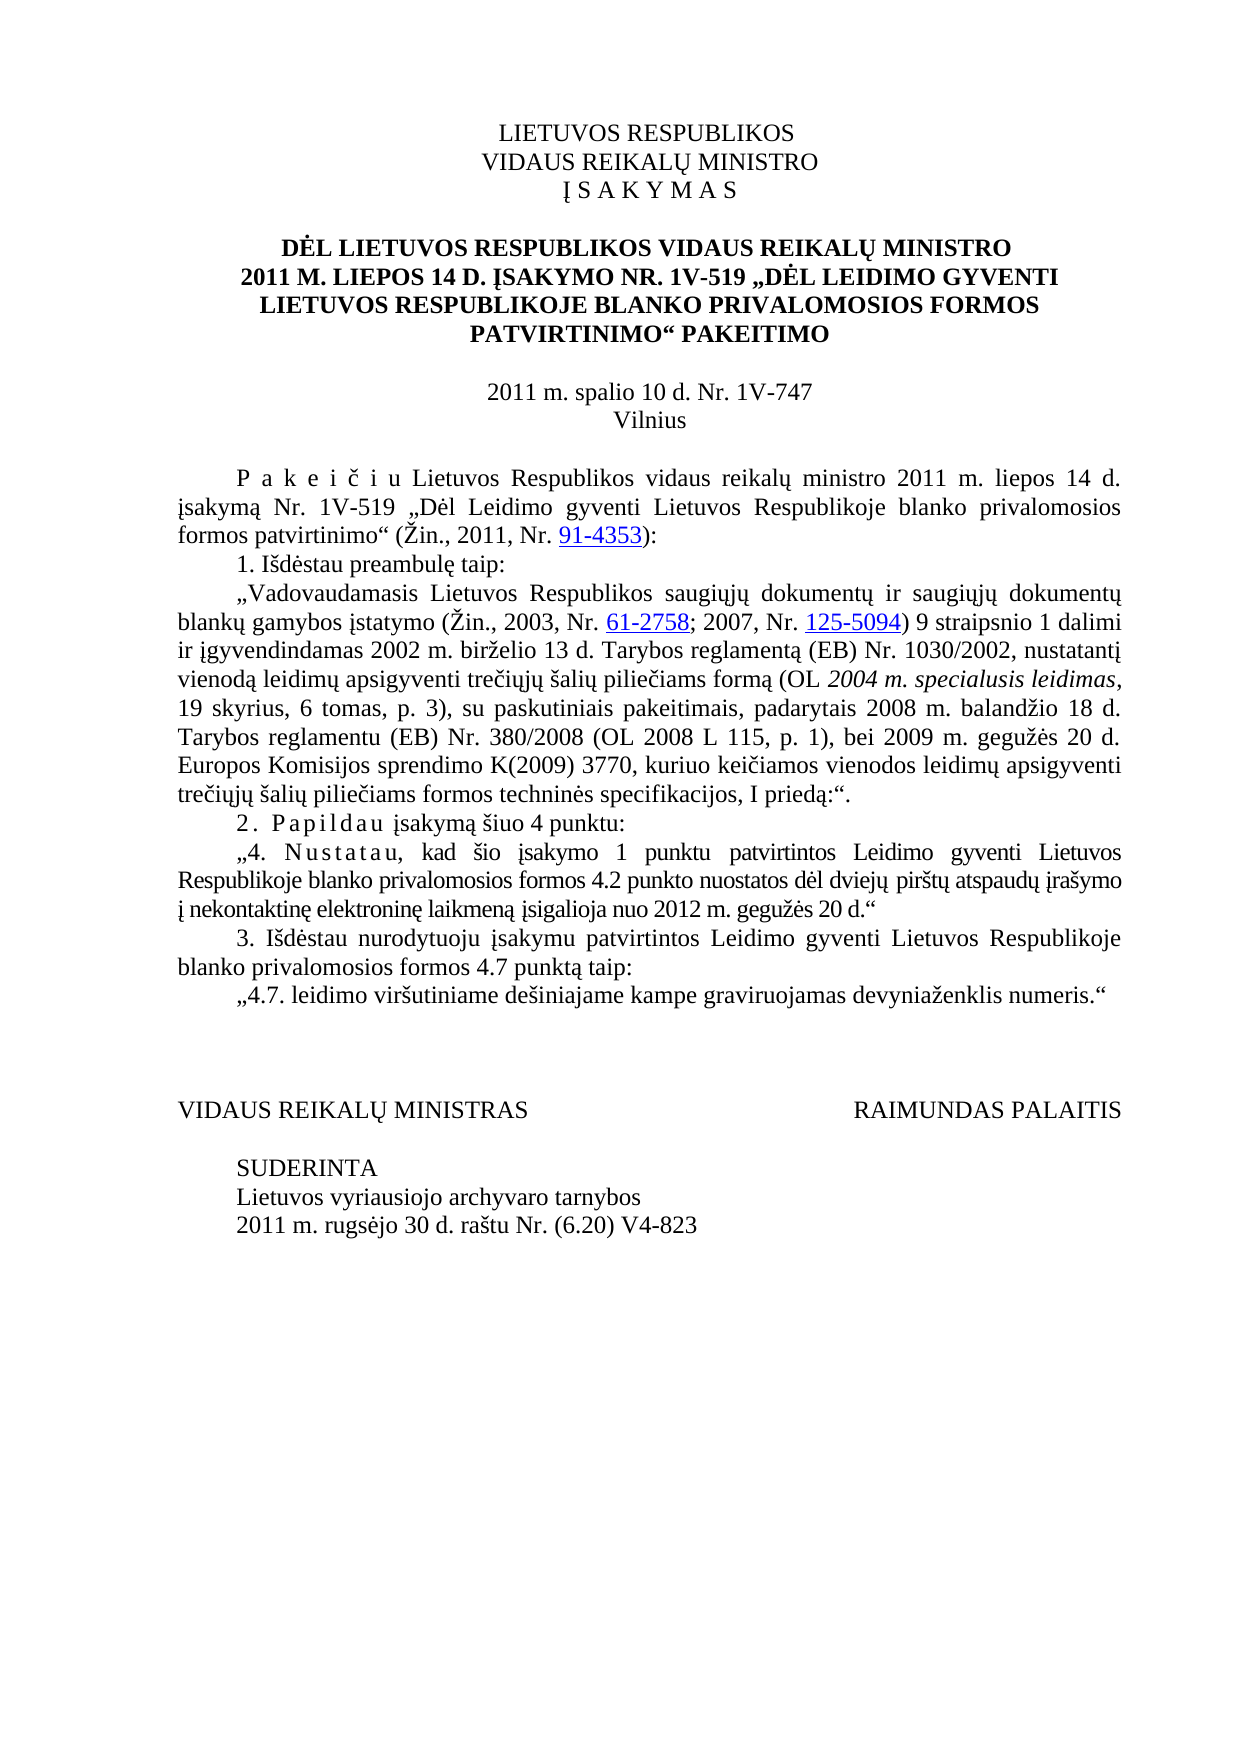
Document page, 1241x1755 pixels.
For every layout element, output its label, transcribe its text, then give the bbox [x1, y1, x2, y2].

text P a k e i č i u Lietuvos Respublikos vidaus reikalų ministro 2011 m. liepos 14 d. įsakymą Nr. 1V-519 „Dėl Leidimo gyventi Lietuvos Respublikoje blanko privalomosios formos patvirtinimo“ (Žin., 2011, Nr. 91-4353): [177, 463, 1122, 549]
text DĖL lietuvos respublikos vidaus reikalų ministro 2011 m. liepos 14 d. įsakymo Nr. 1V-519 „dėl LEIDIMO GYVENTI LIETUVOS RESPUBLIKOJE BLANKO PRIVALOMOSIOS FORMOS patvirtinimo“ PAKEITIMO [177, 233, 1122, 348]
text Į S A K Y M A S [177, 176, 1122, 204]
text „4. Nustatau, kad šio įsakymo 1 punktu patvirtintos Leidimo gyventi Lietuvos Respublikoje blanko privalomosios formos 4.2 punkto nuostatos dėl dviejų pirštų atspaudų įrašymo į nekontaktinę elektroninę laikmeną įsigalioja nuo 2012 m. gegužės 20 d.“ [177, 837, 1122, 923]
text LIETUVOS RESPUBLIKOS [177, 118, 1122, 147]
text 3. Išdėstau nurodytuoju įsakymu patvirtintos Leidimo gyventi Lietuvos Respublikoje blanko privalomosios formos 4.7 punktą taip: [177, 923, 1122, 981]
text Lietuvos vyriausiojo archyvaro tarnybos [177, 1182, 1122, 1211]
text Vilnius [177, 406, 1122, 434]
text „4.7. leidimo viršutiniame dešiniajame kampe graviruojamas devyniaženklis numeris.“ [177, 981, 1122, 1009]
text VIDAUS REIKALŲ MINISTRO [177, 147, 1122, 176]
text Vidaus reikalų ministras Raimundas Palaitis [177, 1096, 1122, 1124]
text 2011 m. spalio 10 d. Nr. 1V-747 [177, 377, 1122, 406]
text 1. Išdėstau preambulę taip: [177, 549, 1122, 578]
text „Vadovaudamasis Lietuvos Respublikos saugiųjų dokumentų ir saugiųjų dokumentų blankų gamybos įstatymo (Žin., 2003, Nr. 61-2758; 2007, Nr. 125-5094) 9 straipsnio 1 dalimi ir įgyvendindamas 2002 m. birželio 13 d. Tarybos reglamentą (EB) Nr. 1030/2002, nustatantį vienodą leidimų apsigyventi trečiųjų šalių piliečiams formą (OL 2004 m. specialusis leidimas, 19 skyrius, 6 tomas, p. 3), su paskutiniais pakeitimais, padarytais 2008 m. balandžio 18 d. Tarybos reglamentu (EB) Nr. 380/2008 (OL 2008 L 115, p. 1), bei 2009 m. gegužės 20 d. Europos Komisijos sprendimo K(2009) 3770, kuriuo keičiamos vienodos leidimų apsigyventi trečiųjų šalių piliečiams formos techninės specifikacijos, I priedą:“. [177, 578, 1122, 808]
text 2011 m. rugsėjo 30 d. raštu Nr. (6.20) V4-823 [177, 1211, 1122, 1239]
text SUDERINTA [177, 1153, 1122, 1182]
text 2. Papildau įsakymą šiuo 4 punktu: [177, 808, 1122, 837]
